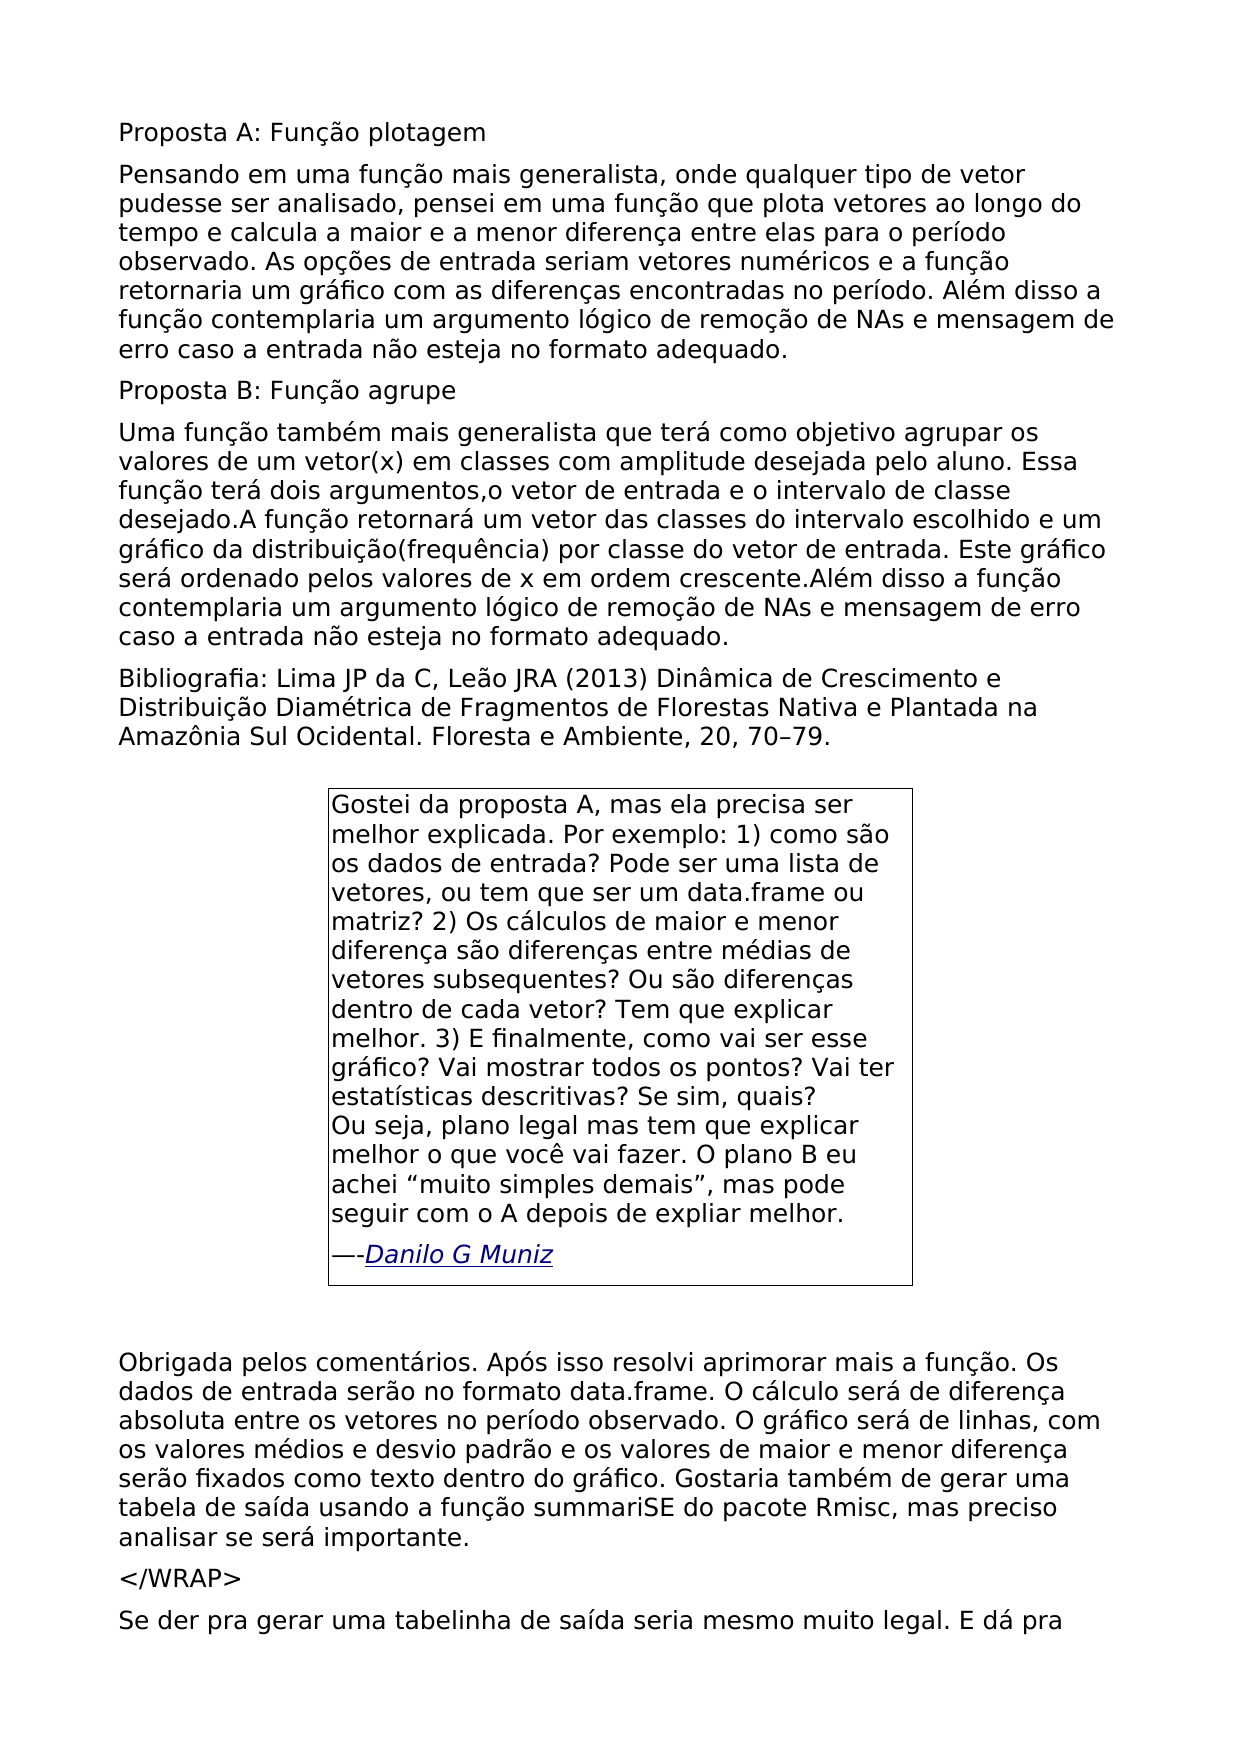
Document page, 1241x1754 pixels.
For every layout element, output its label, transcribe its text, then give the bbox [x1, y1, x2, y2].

text Bibliografia: Lima JP da C, Leão JRA (2013) Dinâmica de Crescimento e Distribuição Diamétrica de Fragmentos de Florestas Nativa e Plantada na Amazônia Sul Ocidental. Floresta e Ambiente, 20, 70–79. [118, 664, 1122, 751]
text Se der pra gerar uma tabelinha de saída seria mesmo muito legal. E dá pra [118, 1606, 1122, 1635]
text Proposta B: Função agrupe [118, 376, 1122, 406]
text Uma função também mais generalista que terá como objetivo agrupar os valores de um vetor(x) em classes com amplitude desejada pelo aluno. Essa função terá dois argumentos,o vetor de entrada e o intervalo de classe desejado.A função retornará um vetor das classes do intervalo escolhido e um gráfico da distribuição(frequência) por classe do vetor de entrada. Este gráfico será ordenado pelos valores de x em ordem crescente.Além disso a função contemplaria um argumento lógico de remoção de NAs e mensagem de erro caso a entrada não esteja no formato adequado. [118, 418, 1122, 651]
text Obrigada pelos comentários. Após isso resolvi aprimorar mais a função. Os dados de entrada serão no formato data.frame. O cálculo será de diferença absoluta entre os vetores no período observado. O gráfico será de linhas, com os valores médios e desvio padrão e os valores de maior e menor diferença serão fixados como texto dentro do gráfico. Gostaria também de gerar uma tabela de saída usando a função summariSE do pacote Rmisc, mas preciso analisar se será importante. [118, 1348, 1122, 1552]
text Pensando em uma função mais generalista, onde qualquer tipo de vetor pudesse ser analisado, pensei em uma função que plota vetores ao longo do tempo e calcula a maior e a menor diferença entre elas para o período observado. As opções de entrada seriam vetores numéricos e a função retornaria um gráfico com as diferenças encontradas no período. Além disso a função contemplaria um argumento lógico de remoção de NAs e mensagem de erro caso a entrada não esteja no formato adequado. [118, 160, 1122, 364]
text Proposta A: Função plotagem [118, 118, 1122, 147]
table_header Gostei da proposta A, mas ela precisa ser melhor explicada. Por exemplo: 1) como são os dados de entrada? Pode ser uma lista de vetores, ou tem que ser um data.frame ou matriz? 2) Os cálculos de maior e menor diferença são diferenças entre médias de vetores subsequentes? Ou são diferenças dentro de cada vetor? Tem que explicar melhor. 3) E finalmente, como vai ser esse gráfico? Vai mostrar todos os pontos? Vai ter estatísticas descritivas? Se sim, quais? Ou seja, plano legal mas tem que explicar melhor o que você vai fazer. O plano B eu achei “muito simples demais”, mas pode seguir com o A depois de expliar melhor. —-Danilo G Muniz [329, 789, 912, 1285]
text </WRAP> [118, 1564, 1122, 1593]
